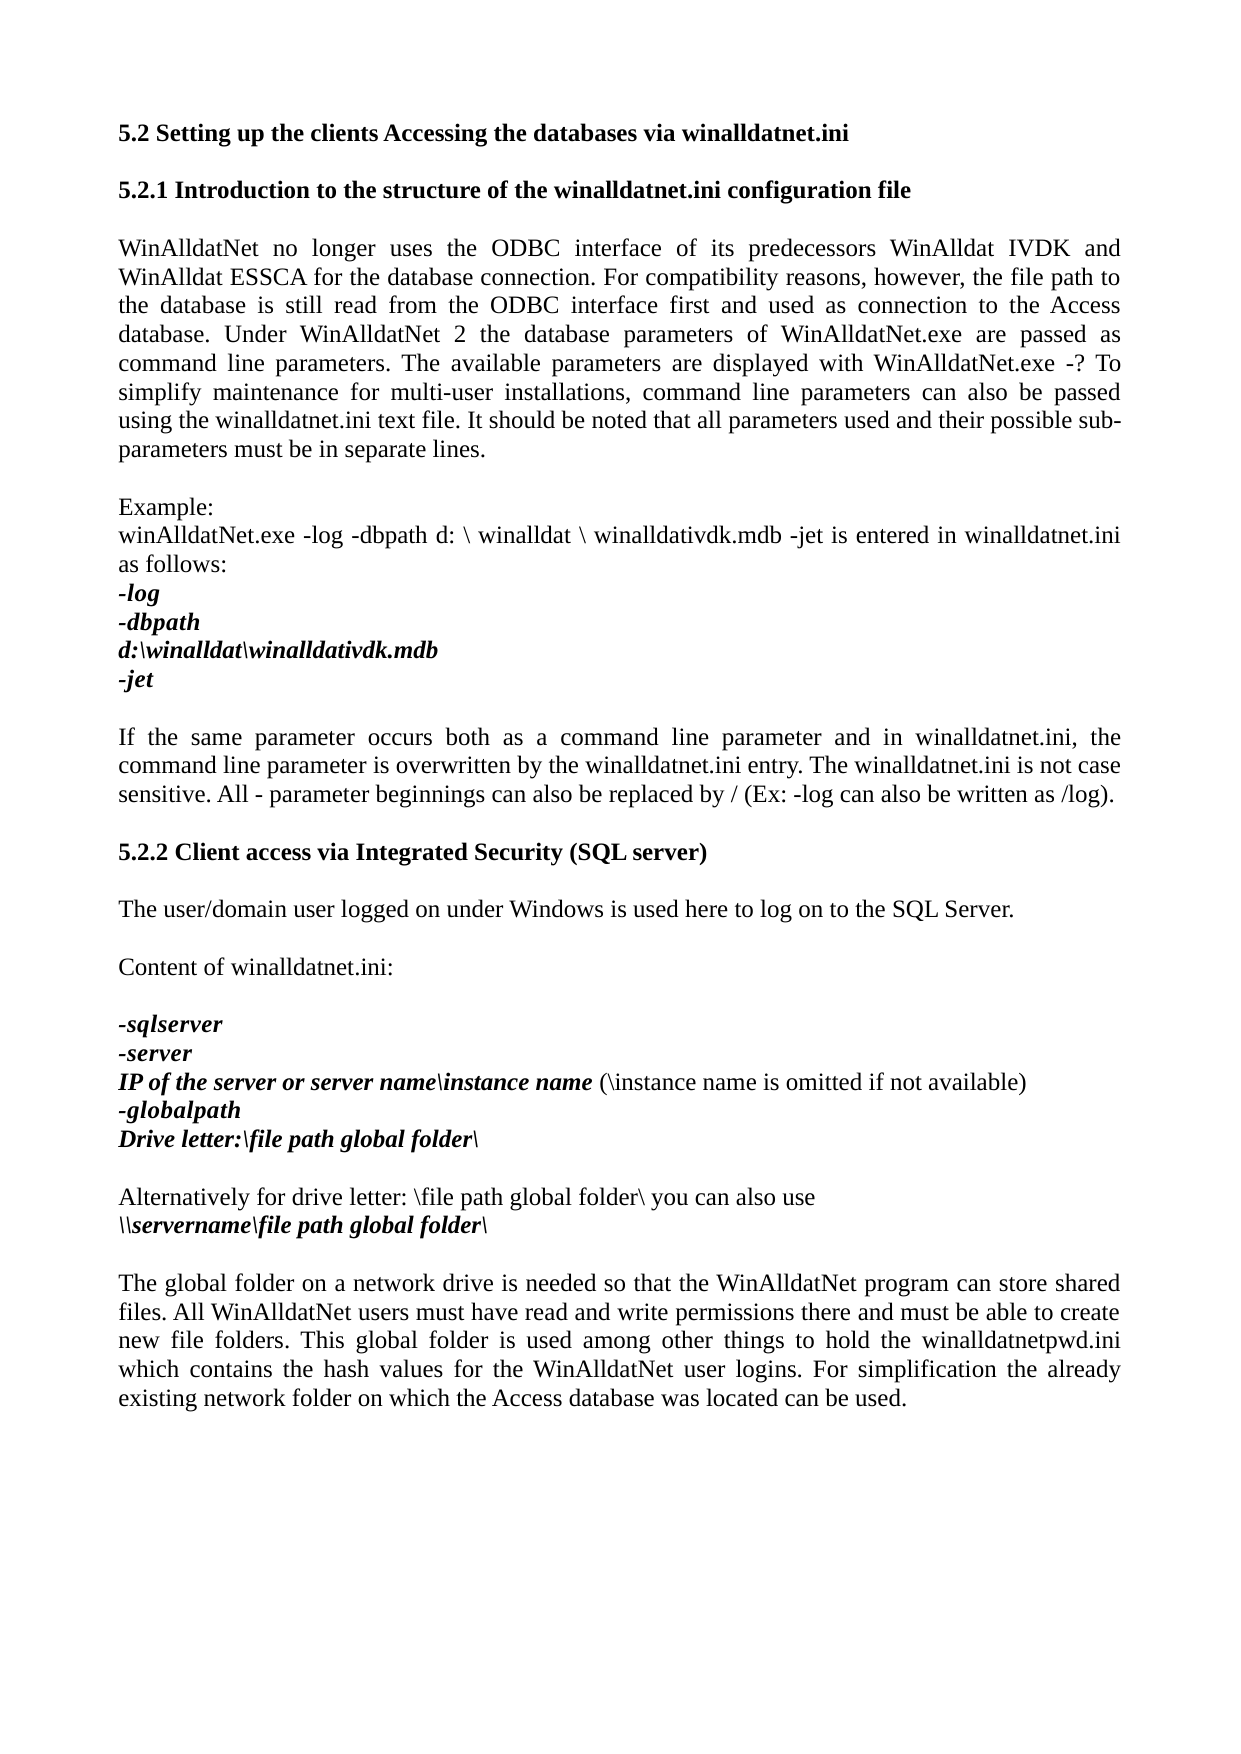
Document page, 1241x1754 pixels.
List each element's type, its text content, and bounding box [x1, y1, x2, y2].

text WinAlldatNet no longer uses the ODBC interface of its predecessors WinAlldat IVDK and WinAlldat ESSCA for the database connection. For compatibility reasons, however, the file path to the database is still read from the ODBC interface first and used as connection to the Access database. Under WinAlldatNet 2 the database parameters of WinAlldatNet.exe are passed as command line parameters. The available parameters are displayed with WinAlldatNet.exe -? To simplify maintenance for multi-user installations, command line parameters can also be passed using the winalldatnet.ini text file. It should be noted that all parameters used and their possible sub-parameters must be in separate lines. [118, 233, 1122, 463]
text winAlldatNet.exe -log -dbpath d: \ winalldat \ winalldativdk.mdb -jet is entered in winalldatnet.ini as follows: [118, 521, 1122, 578]
text Alternatively for drive letter: \file path global folder\ you can also use [118, 1182, 1122, 1211]
text \\servername\file path global folder\ [118, 1211, 1122, 1239]
text Content of winalldatnet.ini: [118, 952, 1122, 981]
text The global folder on a network drive is needed so that the WinAlldatNet program can store shared files. All WinAlldatNet users must have read and write permissions there and must be able to create new file folders. This global folder is used among other things to hold the winalldatnetpwd.ini which contains the hash values for the WinAlldatNet user logins. For simplification the already existing network folder on which the Access database was located can be used. [118, 1268, 1122, 1412]
text If the same parameter occurs both as a command line parameter and in winalldatnet.ini, the command line parameter is overwritten by the winalldatnet.ini entry. The winalldatnet.ini is not case sensitive. All - parameter beginnings can also be replaced by / (Ex: -log can also be written as /log). [118, 722, 1122, 808]
text -server [118, 1038, 1122, 1067]
text -globalpath [118, 1096, 1122, 1124]
text Example: [118, 492, 1122, 521]
text -jet [118, 664, 1122, 693]
text 5.2.2 Client access via Integrated Security (SQL server) [118, 837, 1122, 866]
text -dbpath [118, 607, 1122, 636]
text -log [118, 578, 1122, 607]
text IP of the server or server name\instance name (\instance name is omitted if not available) [118, 1067, 1122, 1096]
text 5.2.1 Introduction to the structure of the winalldatnet.ini configuration file [118, 176, 1122, 204]
text -sqlserver [118, 1009, 1122, 1038]
text d:\winalldat\winalldativdk.mdb [118, 636, 1122, 664]
text The user/domain user logged on under Windows is used here to log on to the SQL Server. [118, 894, 1122, 923]
text Drive letter:\file path global folder\ [118, 1124, 1122, 1153]
text 5.2 Setting up the clients Accessing the databases via winalldatnet.ini [118, 118, 1122, 147]
